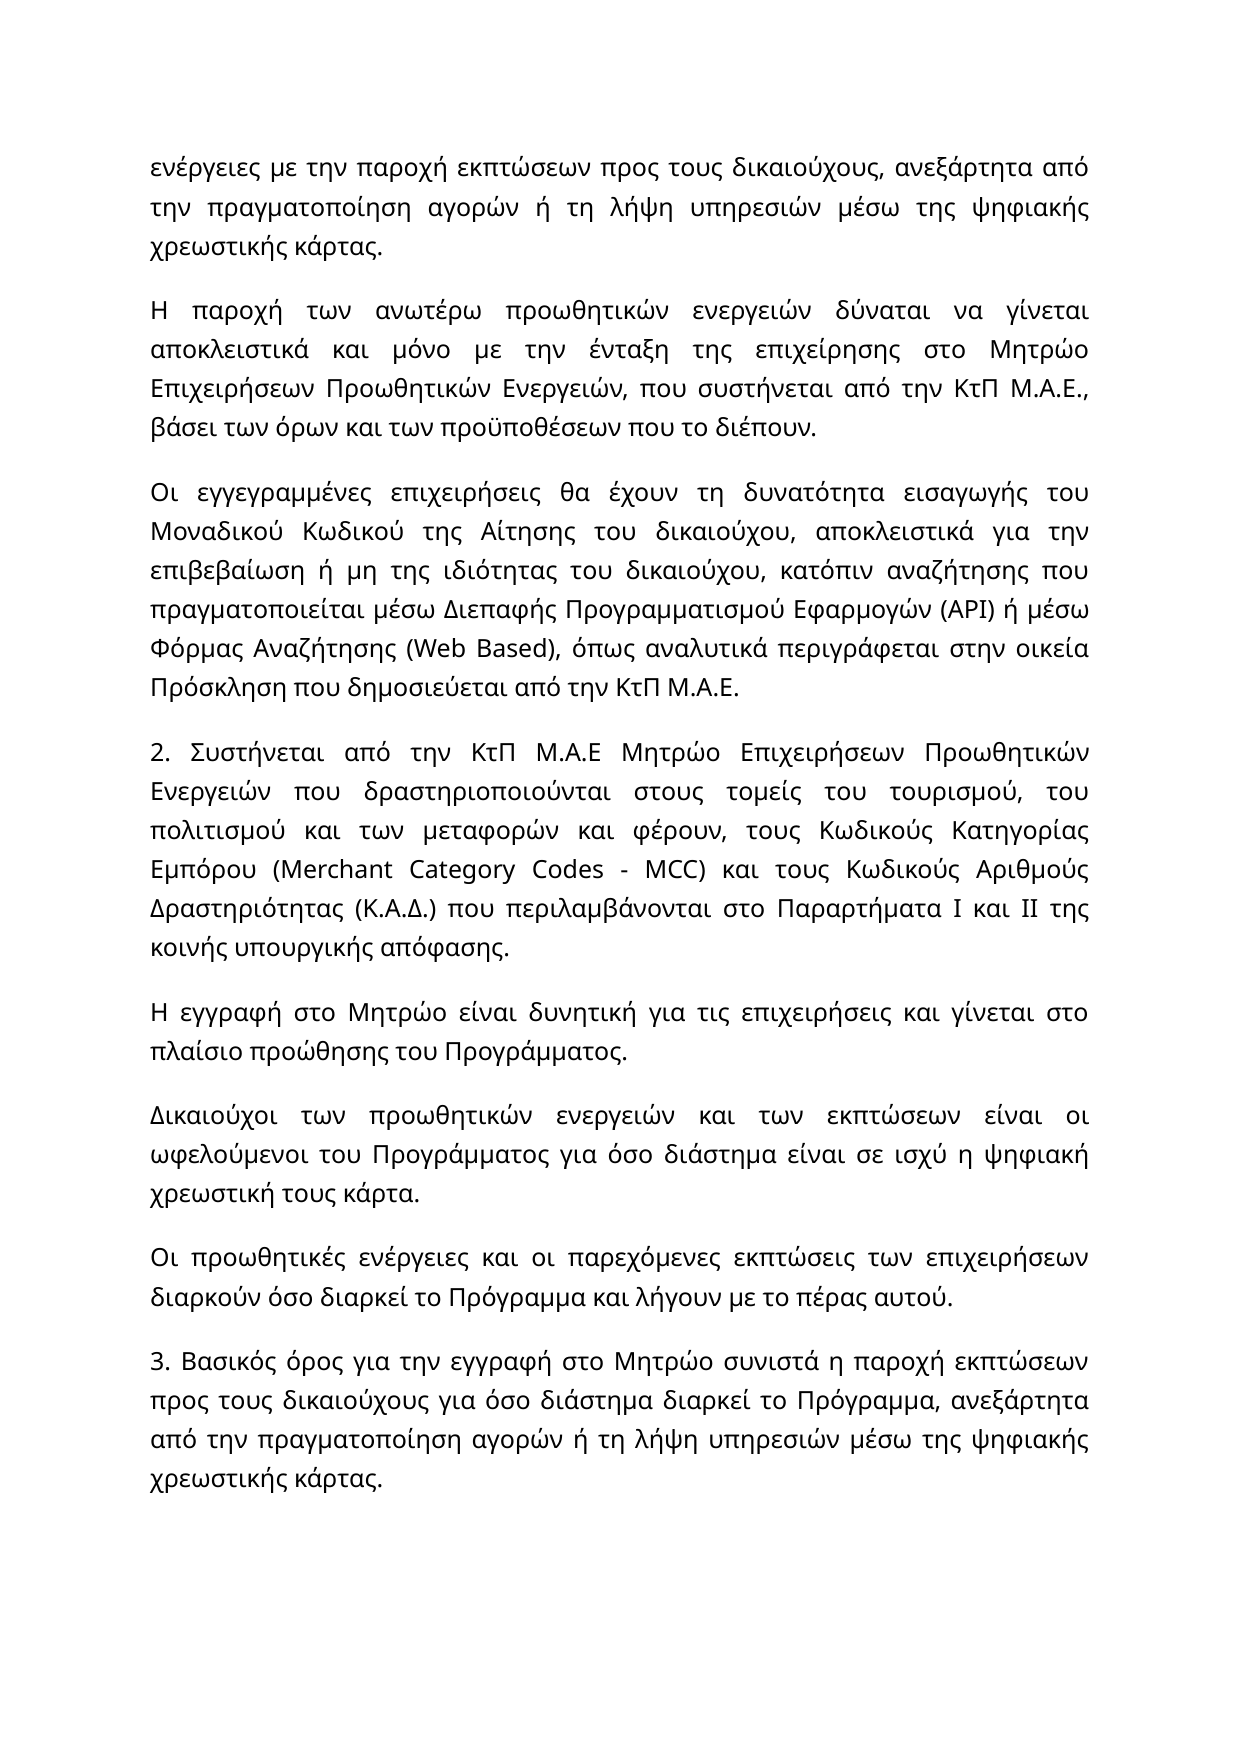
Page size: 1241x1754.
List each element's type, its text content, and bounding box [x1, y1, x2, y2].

text Οι εγγεγραμμένες επιχειρήσεις θα έχουν τη δυνατότητα εισαγωγής του Μοναδικού Κωδικού της Αίτησης του δικαιούχου, αποκλειστικά για την επιβεβαίωση ή μη της ιδιότητας του δικαιούχου, κατόπιν αναζήτησης που πραγματοποιείται μέσω Διεπαφής Προγραμματισμού Εφαρμογών (ΑPI) ή μέσω Φόρμας Αναζήτησης (Web Based), όπως αναλυτικά περιγράφεται στην οικεία Πρόσκληση που δημοσιεύεται από την ΚτΠ Μ.Α.Ε. [150, 474, 1090, 704]
text ενέργειες με την παροχή εκπτώσεων προς τους δικαιούχους, ανεξάρτητα από την πραγματοποίηση αγορών ή τη λήψη υπηρεσιών μέσω της ψηφιακής χρεωστικής κάρτας. [150, 150, 1090, 262]
text Οι προωθητικές ενέργειες και οι παρεχόμενες εκπτώσεις των επιχειρήσεων διαρκούν όσο διαρκεί το Πρόγραμμα και λήγουν με το πέρας αυτού. [150, 1240, 1090, 1313]
text 3. Βασικός όρος για την εγγραφή στο Μητρώο συνιστά η παροχή εκπτώσεων προς τους δικαιούχους για όσο διάστημα διαρκεί το Πρόγραμμα, ανεξάρτητα από την πραγματοποίηση αγορών ή τη λήψη υπηρεσιών μέσω της ψηφιακής χρεωστικής κάρτας. [150, 1343, 1090, 1495]
text Δικαιούχοι των προωθητικών ενεργειών και των εκπτώσεων είναι οι ωφελούμενοι του Προγράμματος για όσο διάστημα είναι σε ισχύ η ψηφιακή χρεωστική τους κάρτα. [150, 1097, 1090, 1210]
text Η παροχή των ανωτέρω προωθητικών ενεργειών δύναται να γίνεται αποκλειστικά και μόνο με την ένταξη της επιχείρησης στο Μητρώο Επιχειρήσεων Προωθητικών Ενεργειών, που συστήνεται από την ΚτΠ Μ.Α.Ε., βάσει των όρων και των προϋποθέσεων που το διέπουν. [150, 292, 1090, 444]
text Η εγγραφή στο Μητρώο είναι δυνητική για τις επιχειρήσεις και γίνεται στο πλαίσιο προώθησης του Προγράμματος. [150, 994, 1090, 1067]
text 2. Συστήνεται από την ΚτΠ Μ.Α.Ε Μητρώο Επιχειρήσεων Προωθητικών Ενεργειών που δραστηριοποιούνται στους τομείς του τουρισμού, του πολιτισμού και των μεταφορών και φέρουν, τους Κωδικούς Κατηγορίας Εμπόρου (Merchant Category Codes - MCC) και τους Κωδικούς Αριθμούς Δραστηριότητας (Κ.Α.Δ.) που περιλαμβάνονται στο Παραρτήματα Ι και ΙΙ της κοινής υπουργικής απόφασης. [150, 734, 1090, 964]
